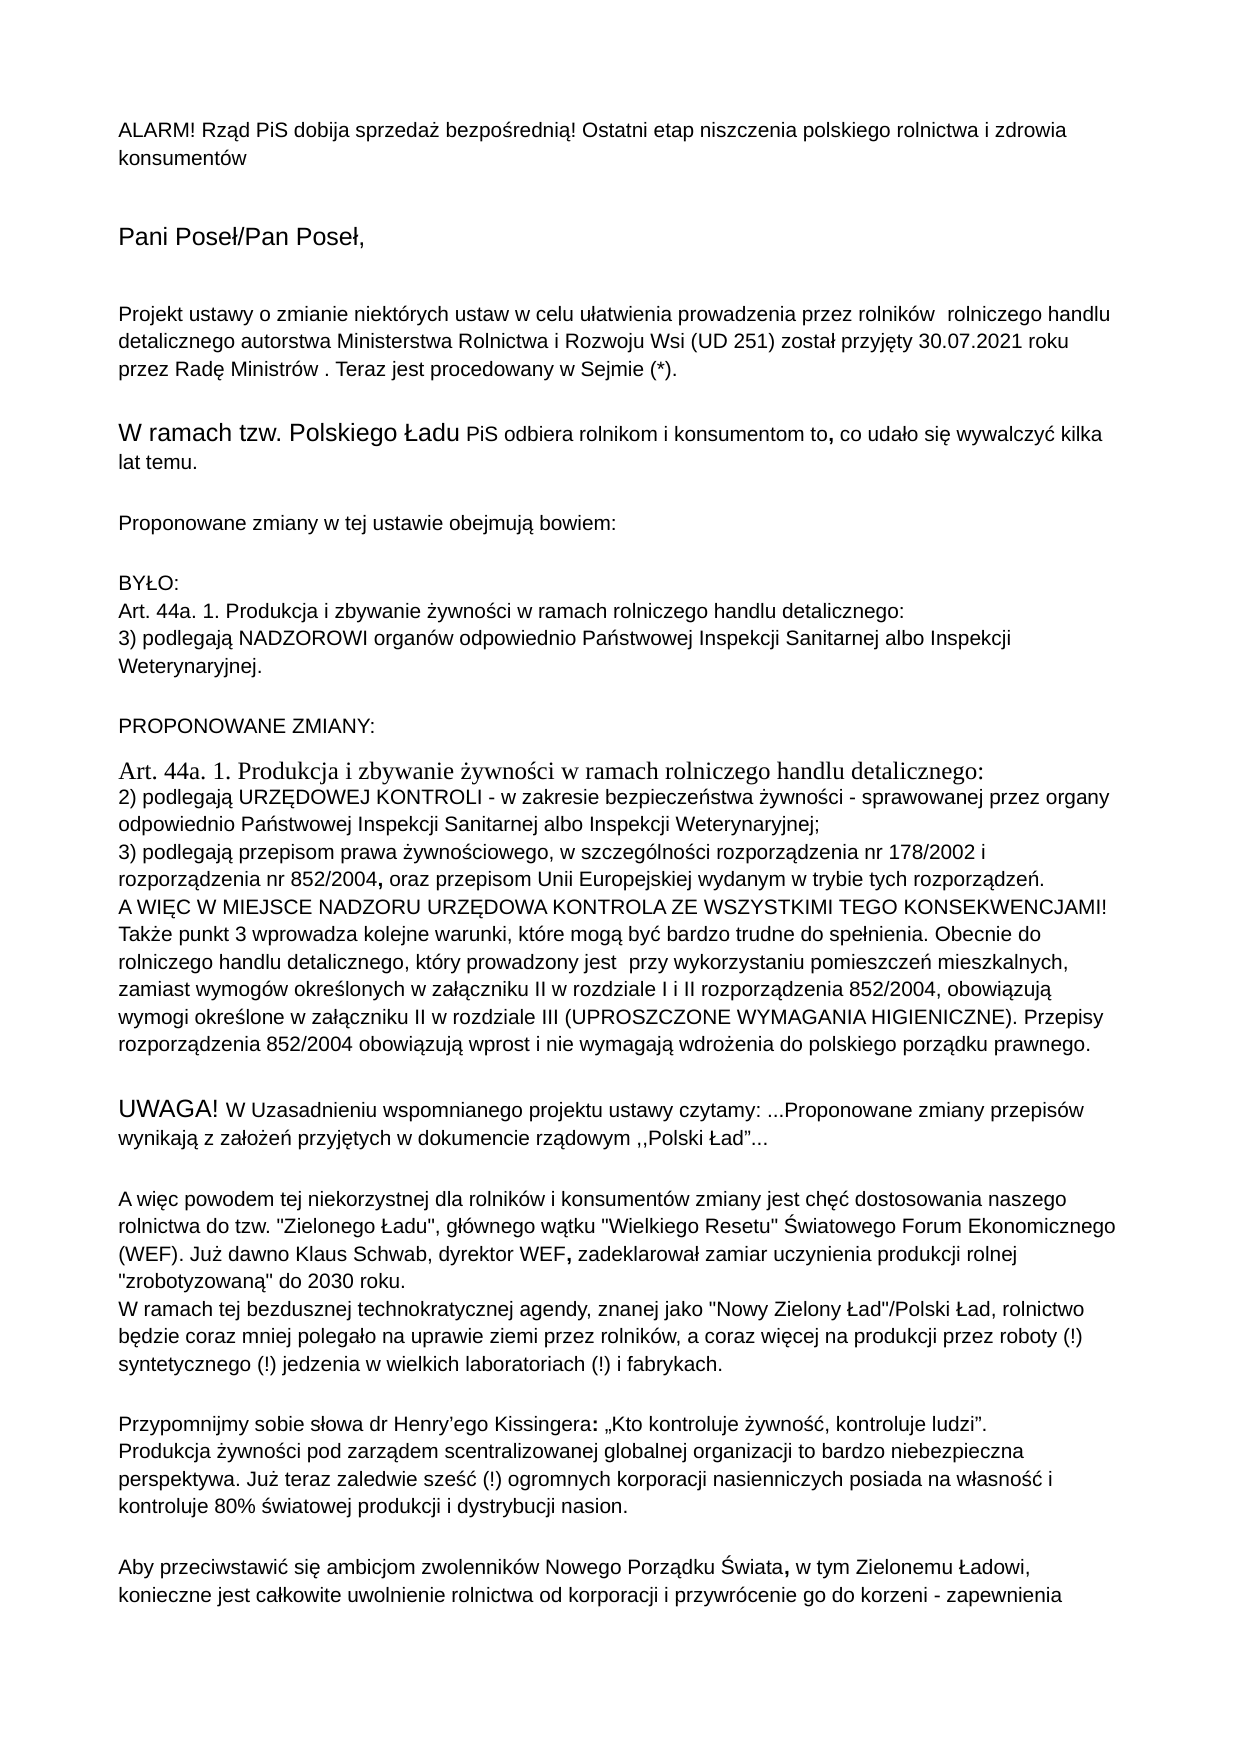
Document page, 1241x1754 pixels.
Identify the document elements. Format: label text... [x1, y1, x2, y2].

text ALARM! Rząd PiS dobija sprzedaż bezpośrednią! Ostatni etap niszczenia polskiego rolnictwa i zdrowia konsumentów [118, 118, 1122, 203]
text Projekt ustawy o zmianie niektórych ustaw w celu ułatwienia prowadzenia przez rolników rolniczego handlu detalicznego autorstwa Ministerstwa Rolnictwa i Rozwoju Wsi (UD 251) został przyjęty 30.07.2021 roku przez Radę Ministrów . Teraz jest procedowany w Sejmie (*). W ramach tzw. Polskiego Ładu PiS odbiera rolnikom i konsumentom to, co udało się wywalczyć kilka lat temu. Proponowane zmiany w tej ustawie obejmują bowiem: BYŁO: Art. 44a. 1. Produkcja i zbywanie żywności w ramach rolniczego handlu detalicznego: 3) podlegają NADZOROWI organów odpowiednio Państwowej Inspekcji Sanitarnej albo Inspekcji Weterynaryjnej. PROPONOWANE ZMIANY: [118, 269, 1122, 738]
text 2) podlegają URZĘDOWEJ KONTROLI - w zakresie bezpieczeństwa żywności - sprawowanej przez organy odpowiednio Państwowej Inspekcji Sanitarnej albo Inspekcji Weterynaryjnej; 3) podlegają przepisom prawa żywnościowego, w szczególności rozporządzenia nr 178/2002 i rozporządzenia nr 852/2004, oraz przepisom Unii Europejskiej wydanym w trybie tych rozporządzeń. A WIĘC W MIEJSCE NADZORU URZĘDOWA KONTROLA ZE WSZYSTKIMI TEGO KONSEKWENCJAMI! Także punkt 3 wprowadza kolejne warunki, które mogą być bardzo trudne do spełnienia. Obecnie do rolniczego handlu detalicznego, który prowadzony jest przy wykorzystaniu pomieszczeń mieszkalnych, zamiast wymogów określonych w załączniku II w rozdziale I i II rozporządzenia 852/2004, obowiązują wymogi określone w załączniku II w rozdziale III (UPROSZCZONE WYMAGANIA HIGIENICZNE). Przepisy rozporządzenia 852/2004 obowiązują wprost i nie wymagają wdrożenia do polskiego porządku prawnego. UWAGA! W Uzasadnieniu wspomnianego projektu ustawy czytamy: ...Proponowane zmiany przepisów wynikają z założeń przyjętych w dokumencie rządowym ,,Polski Ład”... A więc powodem tej niekorzystnej dla rolników i konsumentów zmiany jest chęć dostosowania naszego rolnictwa do tzw. "Zielonego Ładu", głównego wątku "Wielkiego Resetu" Światowego Forum Ekonomicznego (WEF). Już dawno Klaus Schwab, dyrektor WEF, zadeklarował zamiar uczynienia produkcji rolnej "zrobotyzowaną" do 2030 roku. W ramach tej bezdusznej technokratycznej agendy, znanej jako "Nowy Zielony Ład"/Polski Ład, rolnictwo będzie coraz mniej polegało na uprawie ziemi przez rolników, a coraz więcej na produkcji przez roboty (!) syntetycznego (!) jedzenia w wielkich laboratoriach (!) i fabrykach. Przypomnijmy sobie słowa dr Henry’ego Kissingera: „Kto kontroluje żywność, kontroluje ludzi”. Produkcja żywności pod zarządem scentralizowanej globalnej organizacji to bardzo niebezpieczna perspektywa. Już teraz zaledwie sześć (!) ogromnych korporacji nasienniczych posiada na własność i kontroluje 80% światowej produkcji i dystrybucji nasion. Aby przeciwstawić się ambicjom zwolenników Nowego Porządku Świata, w tym Zielonemu Ładowi, konieczne jest całkowite uwolnienie rolnictwa od korporacji i przywrócenie go do korzeni - zapewnienia [118, 785, 1122, 1606]
text Pani Poseł/Pan Poseł, [118, 221, 1122, 250]
text Art. 44a. 1. Produkcja i zbywanie żywności w ramach rolniczego handlu detalicznego: [118, 756, 1122, 785]
